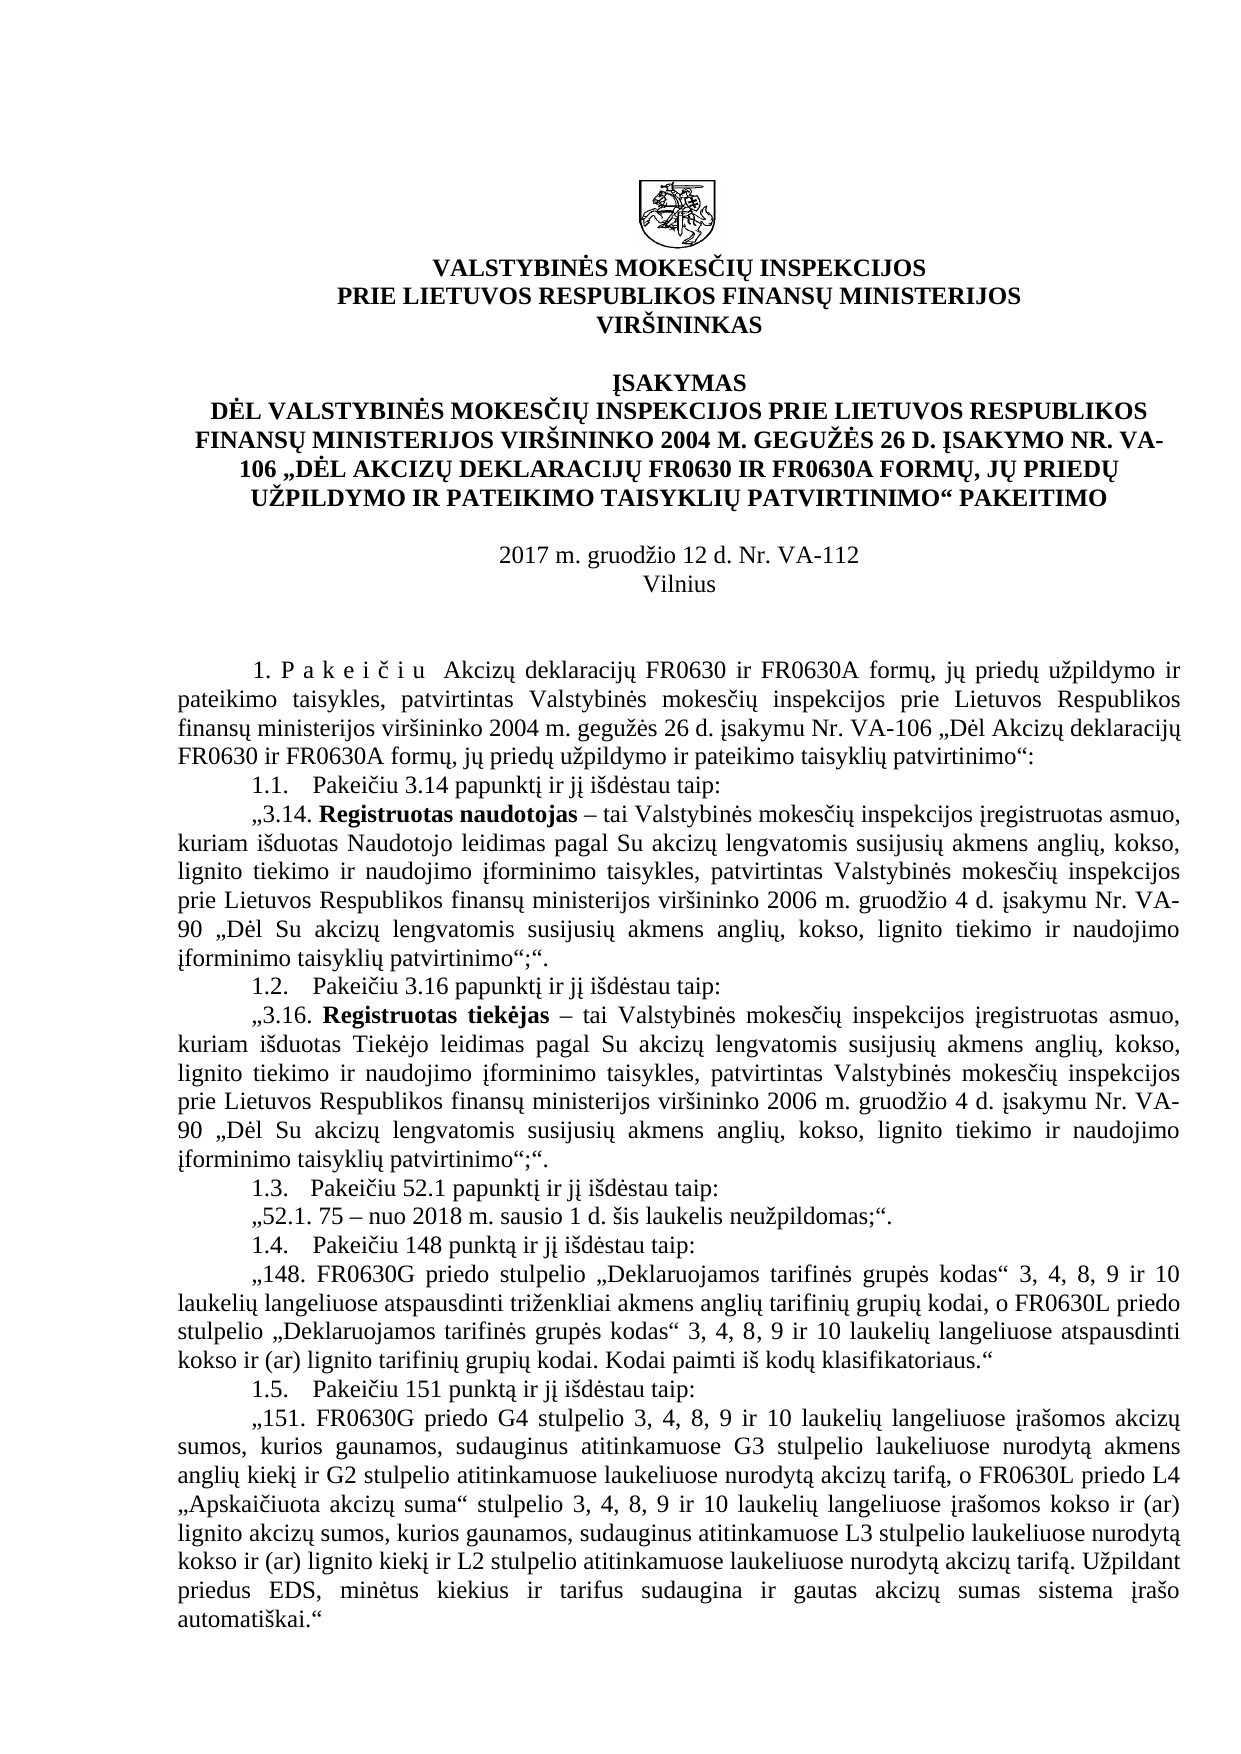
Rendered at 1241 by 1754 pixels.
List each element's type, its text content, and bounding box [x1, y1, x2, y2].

text „148. FR0630G priedo stulpelio „Deklaruojamos tarifinės grupės kodas“ 3, 4, 8, 9 ir 10 laukelių langeliuose atspausdinti triženkliai akmens anglių tarifinių grupių kodai, o FR0630L priedo stulpelio „Deklaruojamos tarifinės grupės kodas“ 3, 4, 8, 9 ir 10 laukelių langeliuose atspausdinti kokso ir (ar) lignito tarifinių grupių kodai. Kodai paimti iš kodų klasifikatoriaus.“ [177, 1259, 1181, 1374]
text 1.1. Pakeičiu 3.14 papunktį ir jį išdėstau taip: [177, 770, 1181, 799]
text 1.3. Pakeičiu 52.1 papunktį ir jį išdėstau taip: [177, 1173, 1181, 1201]
text „3.14. Registruotas naudotojas – tai Valstybinės mokesčių inspekcijos įregistruotas asmuo, kuriam išduotas Naudotojo leidimas pagal Su akcizų lengvatomis susijusių akmens anglių, kokso, lignito tiekimo ir naudojimo įforminimo taisykles, patvirtintas Valstybinės mokesčių inspekcijos prie Lietuvos Respublikos finansų ministerijos viršininko 2006 m. gruodžio 4 d. įsakymu Nr. VA-90 „Dėl Su akcizų lengvatomis susijusių akmens anglių, kokso, lignito tiekimo ir naudojimo įforminimo taisyklių patvirtinimo“;“. [177, 799, 1181, 971]
text „52.1. 75 – nuo 2018 m. sausio 1 d. šis laukelis neužpildomas;“. [177, 1201, 1181, 1230]
text 2017 m. gruodžio 12 d. Nr. VA-112 [177, 540, 1181, 569]
text PRIE LIETUVOS RESPUBLIKOS FINANSŲ MINISTERIJOS [177, 281, 1181, 310]
text 1.2. Pakeičiu 3.16 papunktį ir jį išdėstau taip: [177, 971, 1181, 1000]
text 1.4. Pakeičiu 148 punktą ir jį išdėstau taip: [177, 1230, 1181, 1259]
text 1. Pakeičiu Akcizų deklaracijų FR0630 ir FR0630A formų, jų priedų užpildymo ir pateikimo taisykles, patvirtintas Valstybinės mokesčių inspekcijos prie Lietuvos Respublikos finansų ministerijos viršininko 2004 m. gegužės 26 d. įsakymu Nr. VA-106 „Dėl Akcizų deklaracijų FR0630 ir FR0630A formų, jų priedų užpildymo ir pateikimo taisyklių patvirtinimo“: [177, 655, 1181, 770]
text VIRŠININKAS [177, 310, 1181, 339]
text Vilnius [177, 569, 1181, 598]
text „151. FR0630G priedo G4 stulpelio 3, 4, 8, 9 ir 10 laukelių langeliuose įrašomos akcizų sumos, kurios gaunamos, sudauginus atitinkamuose G3 stulpelio laukeliuose nurodytą akmens anglių kiekį ir G2 stulpelio atitinkamuose laukeliuose nurodytą akcizų tarifą, o FR0630L priedo L4 „Apskaičiuota akcizų suma“ stulpelio 3, 4, 8, 9 ir 10 laukelių langeliuose įrašomos kokso ir (ar) lignito akcizų sumos, kurios gaunamos, sudauginus atitinkamuose L3 stulpelio laukeliuose nurodytą kokso ir (ar) lignito kiekį ir L2 stulpelio atitinkamuose laukeliuose nurodytą akcizų tarifą. Užpildant priedus EDS, minėtus kiekius ir tarifus sudaugina ir gautas akcizų sumas sistema įrašo automatiškai.“ [177, 1403, 1181, 1633]
text 1.5. Pakeičiu 151 punktą ir jį išdėstau taip: [177, 1374, 1181, 1403]
text ĮSAKYMAS [177, 368, 1181, 396]
text „3.16. Registruotas tiekėjas – tai Valstybinės mokesčių inspekcijos įregistruotas asmuo, kuriam išduotas Tiekėjo leidimas pagal Su akcizų lengvatomis susijusių akmens anglių, kokso, lignito tiekimo ir naudojimo įforminimo taisykles, patvirtintas Valstybinės mokesčių inspekcijos prie Lietuvos Respublikos finansų ministerijos viršininko 2006 m. gruodžio 4 d. įsakymu Nr. VA-90 „Dėl Su akcizų lengvatomis susijusių akmens anglių, kokso, lignito tiekimo ir naudojimo įforminimo taisyklių patvirtinimo“;“. [177, 1000, 1181, 1173]
text VALSTYBINĖS MOKESČIŲ INSPEKCIJOS [177, 253, 1181, 281]
text DĖL VALSTYBINĖS MOKESČIŲ INSPEKCIJOS PRIE LIETUVOS RESPUBLIKOS FINANSŲ MINISTERIJOS VIRŠININKO 2004 m. gegužės 26 d. įsakymO Nr. VA-106 „Dėl Akcizų deklaracijų FR0630 ir FR0630A formų, jų priedų užpildymo ir pateikimo taisyklių patvirtinimo“ PAKEITIMO [177, 396, 1181, 511]
